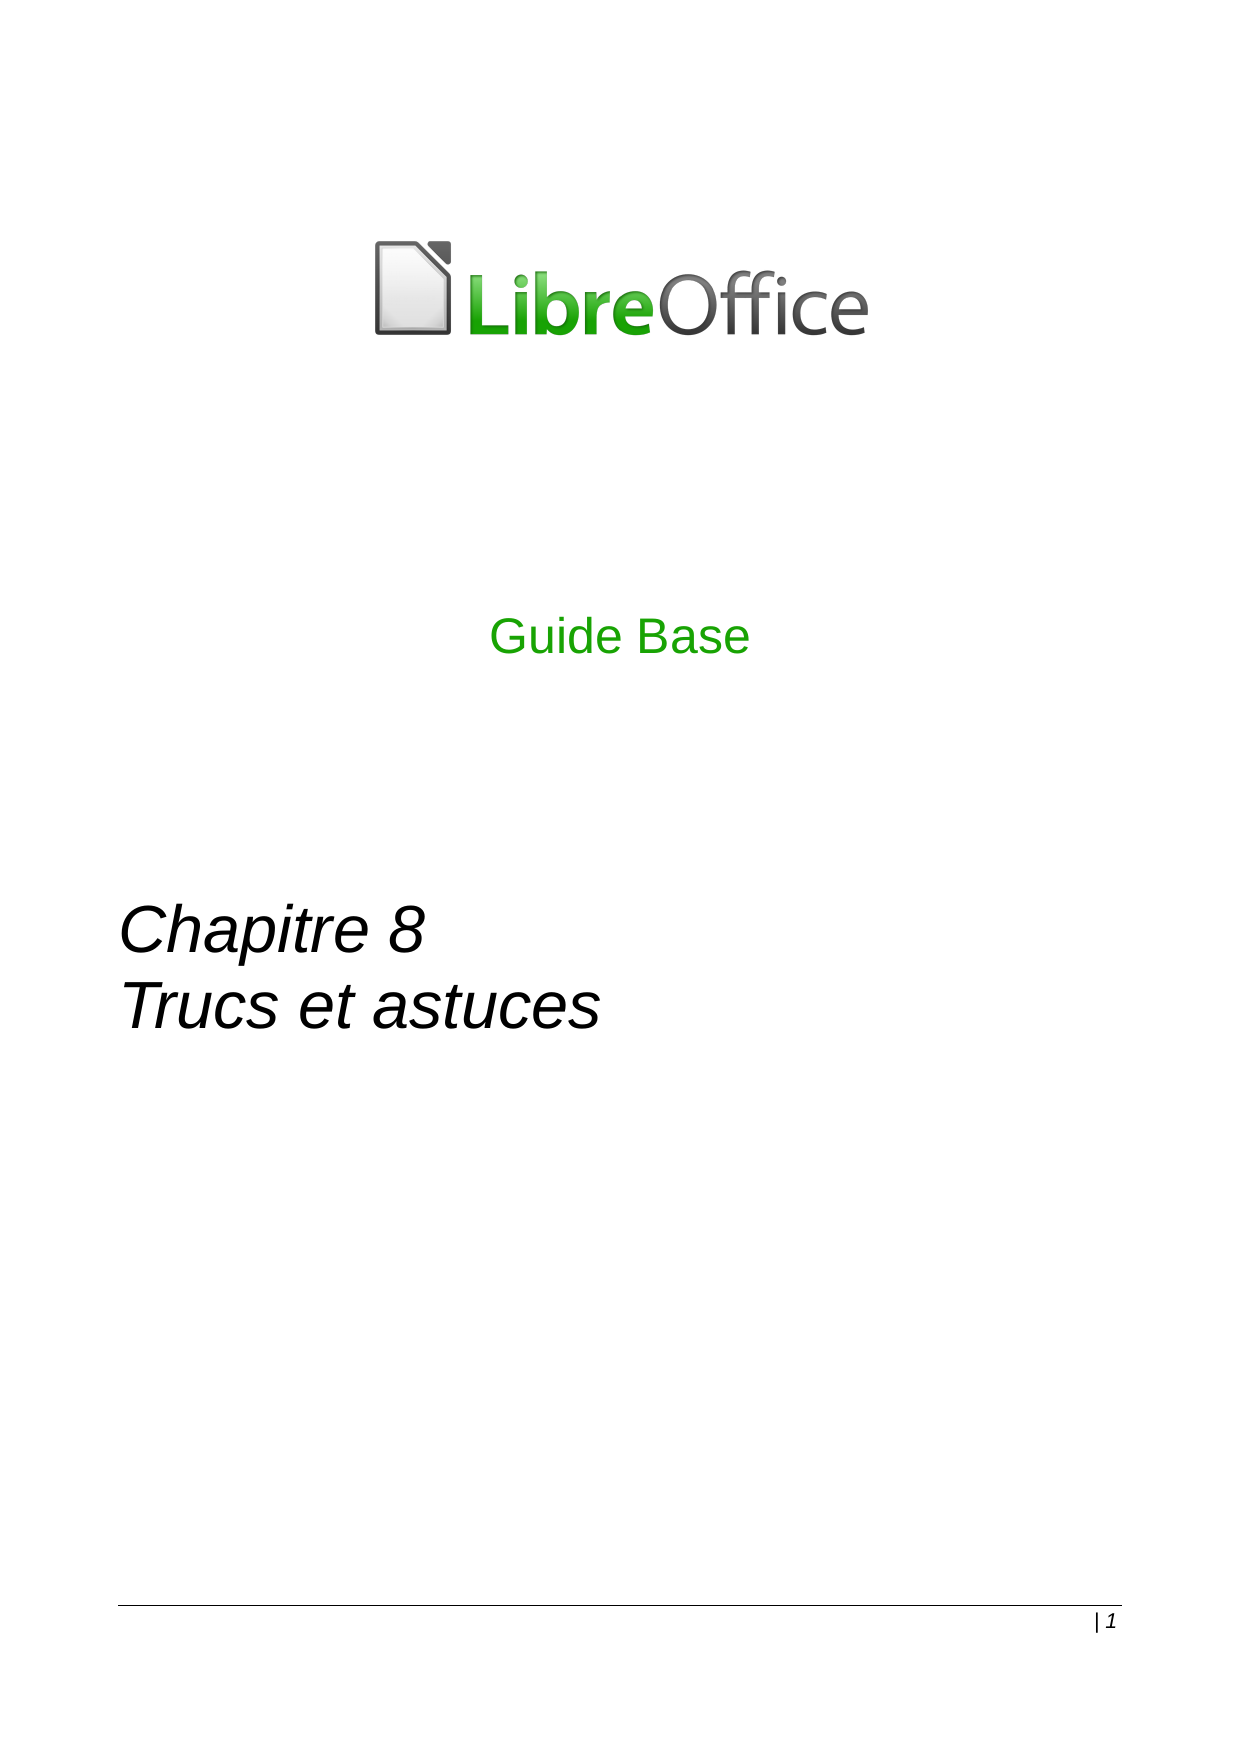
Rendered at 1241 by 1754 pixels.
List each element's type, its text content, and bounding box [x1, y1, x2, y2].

title Chapitre 8 Trucs et astuces [118, 889, 1122, 1043]
picture [370, 236, 870, 342]
text Guide Base [118, 607, 1122, 664]
